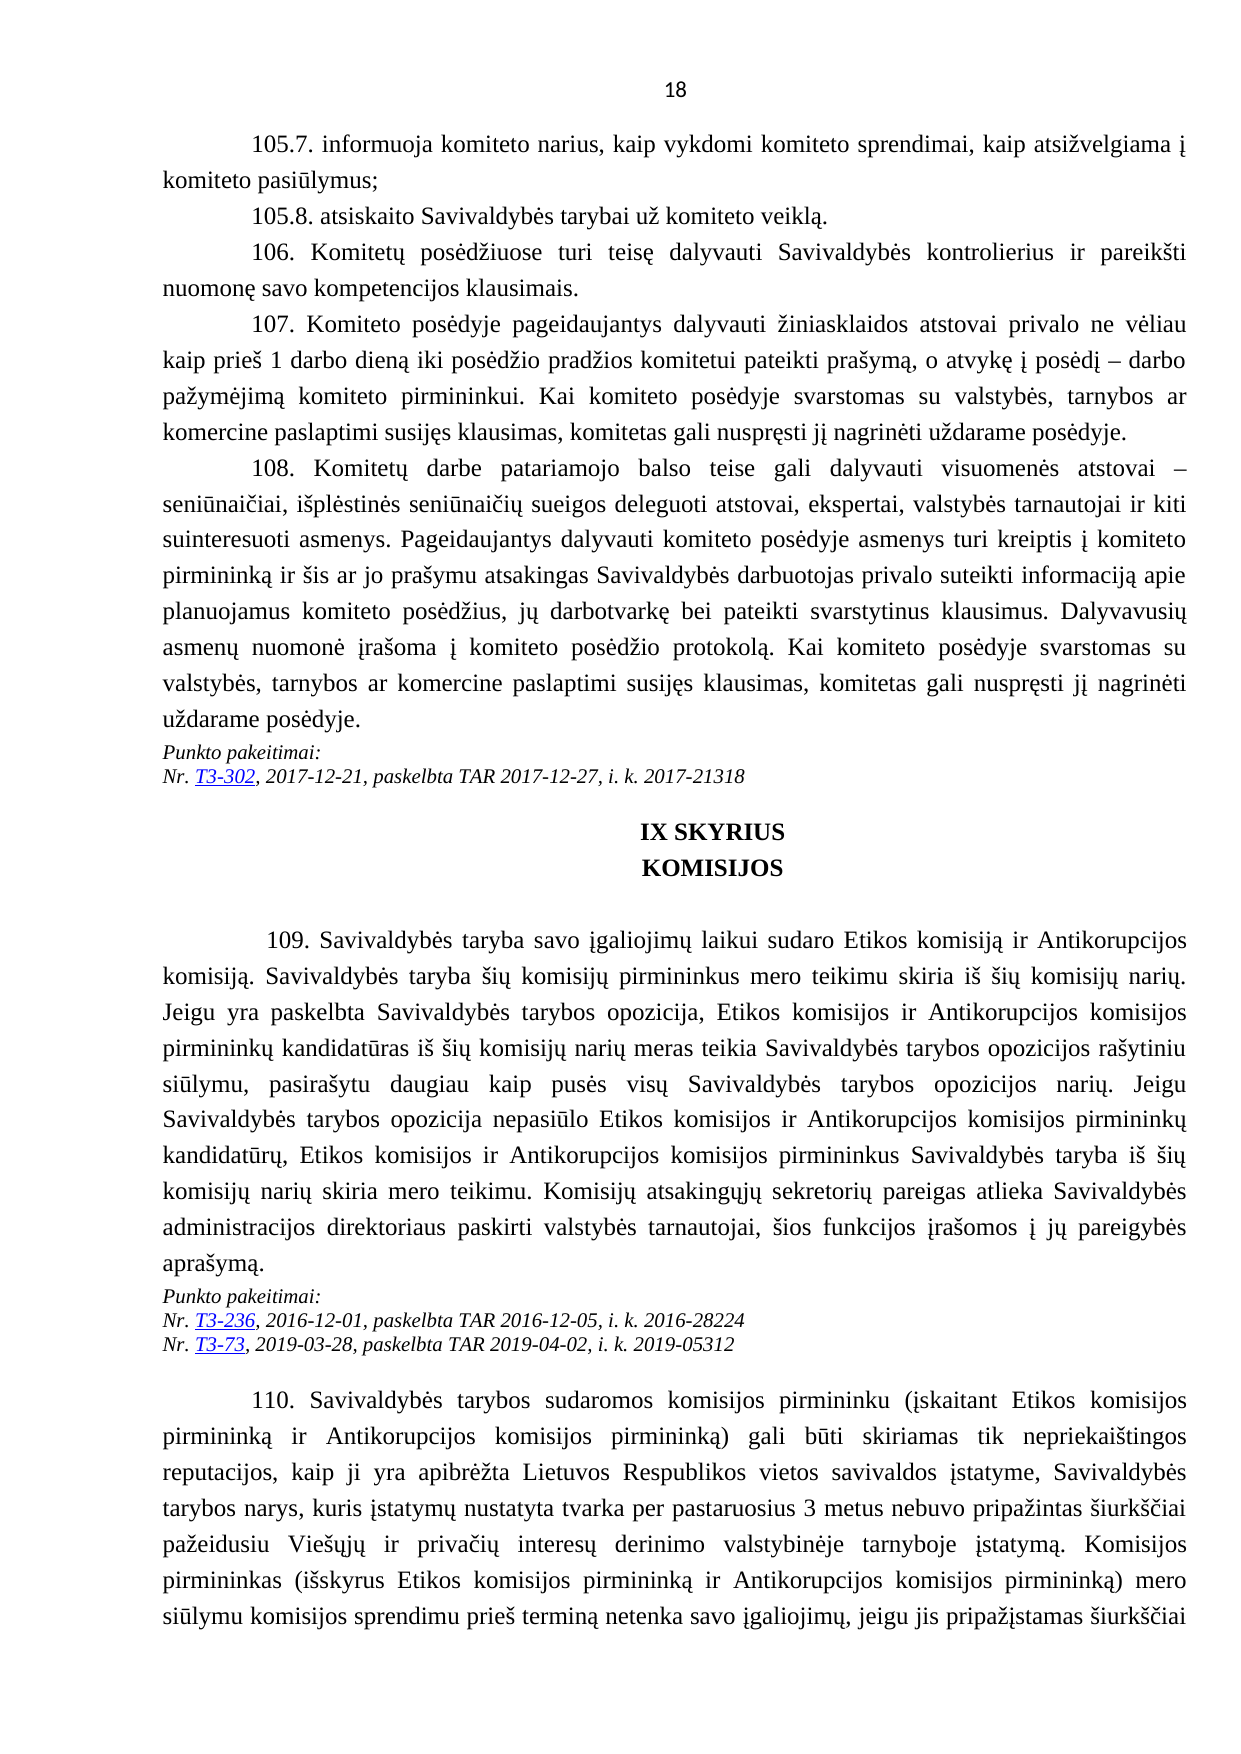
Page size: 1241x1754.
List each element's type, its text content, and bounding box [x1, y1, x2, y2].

text Nr. T3-302, 2017-12-21, paskelbta TAR 2017-12-27, i. k. 2017-21318 [162, 764, 1187, 788]
text Nr. T3-236, 2016-12-01, paskelbta TAR 2016-12-05, i. k. 2016-28224 [162, 1308, 1187, 1332]
text Punkto pakeitimai: [162, 740, 1187, 764]
text 105.8. atsiskaito Savivaldybės tarybai už komiteto veiklą. [162, 201, 1187, 230]
text Nr. T3-73, 2019-03-28, paskelbta TAR 2019-04-02, i. k. 2019-05312 [162, 1332, 1187, 1356]
text 105.7. informuoja komiteto narius, kaip vykdomi komiteto sprendimai, kaip atsižvelgiama į komiteto pasiūlymus; [162, 129, 1187, 194]
text KOMISIJOS [162, 853, 1187, 882]
text 110. Savivaldybės tarybos sudaromos komisijos pirmininku (įskaitant Etikos komisijos pirmininką ir Antikorupcijos komisijos pirmininką) gali būti skiriamas tik nepriekaištingos reputacijos, kaip ji yra apibrėžta Lietuvos Respublikos vietos savivaldos įstatyme, Savivaldybės tarybos narys, kuris įstatymų nustatyta tvarka per pastaruosius 3 metus nebuvo pripažintas šiurkščiai pažeidusiu Viešųjų ir privačių interesų derinimo valstybinėje tarnyboje įstatymą. Komisijos pirmininkas (išskyrus Etikos komisijos pirmininką ir Antikorupcijos komisijos pirmininką) mero siūlymu komisijos sprendimu prieš terminą netenka savo įgaliojimų, jeigu jis pripažįstamas šiurkščiai [162, 1385, 1187, 1629]
text 109. Savivaldybės taryba savo įgaliojimų laikui sudaro Etikos komisiją ir Antikorupcijos komisiją. Savivaldybės taryba šių komisijų pirmininkus mero teikimu skiria iš šių komisijų narių. Jeigu yra paskelbta Savivaldybės tarybos opozicija, Etikos komisijos ir Antikorupcijos komisijos pirmininkų kandidatūras iš šių komisijų narių meras teikia Savivaldybės tarybos opozicijos rašytiniu siūlymu, pasirašytu daugiau kaip pusės visų Savivaldybės tarybos opozicijos narių. Jeigu Savivaldybės tarybos opozicija nepasiūlo Etikos komisijos ir Antikorupcijos komisijos pirmininkų kandidatūrų, Etikos komisijos ir Antikorupcijos komisijos pirmininkus Savivaldybės taryba iš šių komisijų narių skiria mero teikimu. Komisijų atsakingųjų sekretorių pareigas atlieka Savivaldybės administracijos direktoriaus paskirti valstybės tarnautojai, šios funkcijos įrašomos į jų pareigybės aprašymą. [162, 925, 1187, 1277]
text Punkto pakeitimai: [162, 1284, 1187, 1308]
text 107. Komiteto posėdyje pageidaujantys dalyvauti žiniasklaidos atstovai privalo ne vėliau kaip prieš 1 darbo dieną iki posėdžio pradžios komitetui pateikti prašymą, o atvykę į posėdį – darbo pažymėjimą komiteto pirmininkui. Kai komiteto posėdyje svarstomas su valstybės, tarnybos ar komercine paslaptimi susijęs klausimas, komitetas gali nuspręsti jį nagrinėti uždarame posėdyje. [162, 309, 1187, 446]
text 106. Komitetų posėdžiuose turi teisę dalyvauti Savivaldybės kontrolierius ir pareikšti nuomonę savo kompetencijos klausimais. [162, 237, 1187, 302]
text 108. Komitetų darbe patariamojo balso teise gali dalyvauti visuomenės atstovai – seniūnaičiai, išplėstinės seniūnaičių sueigos deleguoti atstovai, ekspertai, valstybės tarnautojai ir kiti suinteresuoti asmenys. Pageidaujantys dalyvauti komiteto posėdyje asmenys turi kreiptis į komiteto pirmininką ir šis ar jo prašymu atsakingas Savivaldybės darbuotojas privalo suteikti informaciją apie planuojamus komiteto posėdžius, jų darbotvarkę bei pateikti svarstytinus klausimus. Dalyvavusių asmenų nuomonė įrašoma į komiteto posėdžio protokolą. Kai komiteto posėdyje svarstomas su valstybės, tarnybos ar komercine paslaptimi susijęs klausimas, komitetas gali nuspręsti jį nagrinėti uždarame posėdyje. [162, 453, 1187, 733]
text IX SKYRIUS [162, 817, 1187, 846]
